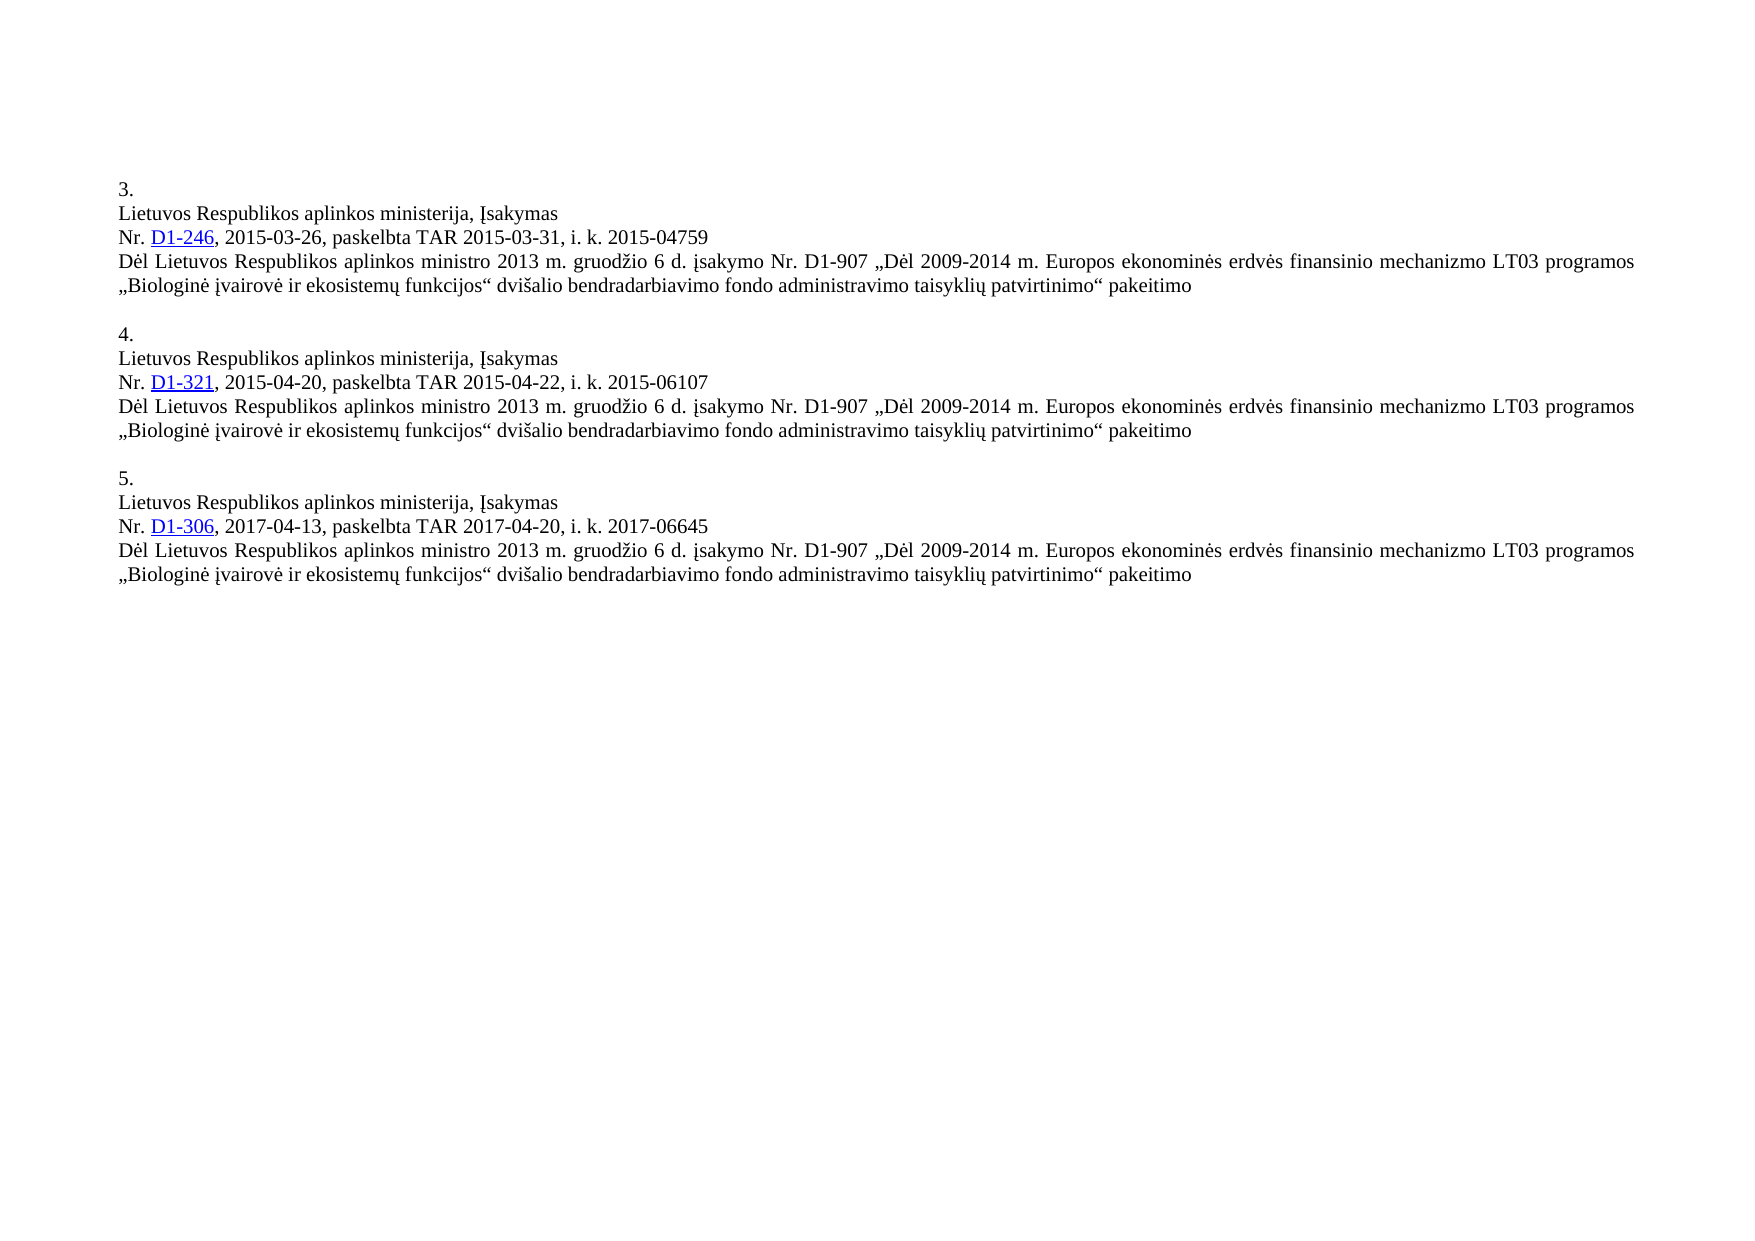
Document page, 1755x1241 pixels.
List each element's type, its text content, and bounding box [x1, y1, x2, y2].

text Dėl Lietuvos Respublikos aplinkos ministro 2013 m. gruodžio 6 d. įsakymo Nr. D1-907 „Dėl 2009-2014 m. Europos ekonominės erdvės finansinio mechanizmo LT03 programos „Biologinė įvairovė ir ekosistemų funkcijos“ dvišalio bendradarbiavimo fondo administravimo taisyklių patvirtinimo“ pakeitimo [118, 538, 1636, 586]
text Lietuvos Respublikos aplinkos ministerija, Įsakymas [118, 201, 1636, 225]
text 4. [118, 322, 1636, 346]
text Dėl Lietuvos Respublikos aplinkos ministro 2013 m. gruodžio 6 d. įsakymo Nr. D1-907 „Dėl 2009-2014 m. Europos ekonominės erdvės finansinio mechanizmo LT03 programos „Biologinė įvairovė ir ekosistemų funkcijos“ dvišalio bendradarbiavimo fondo administravimo taisyklių patvirtinimo“ pakeitimo [118, 249, 1636, 297]
text 3. [118, 177, 1636, 201]
text Nr. D1-306, 2017-04-13, paskelbta TAR 2017-04-20, i. k. 2017-06645 [118, 514, 1636, 538]
text Nr. D1-321, 2015-04-20, paskelbta TAR 2015-04-22, i. k. 2015-06107 [118, 370, 1636, 394]
text Lietuvos Respublikos aplinkos ministerija, Įsakymas [118, 490, 1636, 514]
text Lietuvos Respublikos aplinkos ministerija, Įsakymas [118, 346, 1636, 370]
text Dėl Lietuvos Respublikos aplinkos ministro 2013 m. gruodžio 6 d. įsakymo Nr. D1-907 „Dėl 2009-2014 m. Europos ekonominės erdvės finansinio mechanizmo LT03 programos „Biologinė įvairovė ir ekosistemų funkcijos“ dvišalio bendradarbiavimo fondo administravimo taisyklių patvirtinimo“ pakeitimo [118, 394, 1636, 442]
text 5. [118, 466, 1636, 490]
text Nr. D1-246, 2015-03-26, paskelbta TAR 2015-03-31, i. k. 2015-04759 [118, 225, 1636, 249]
